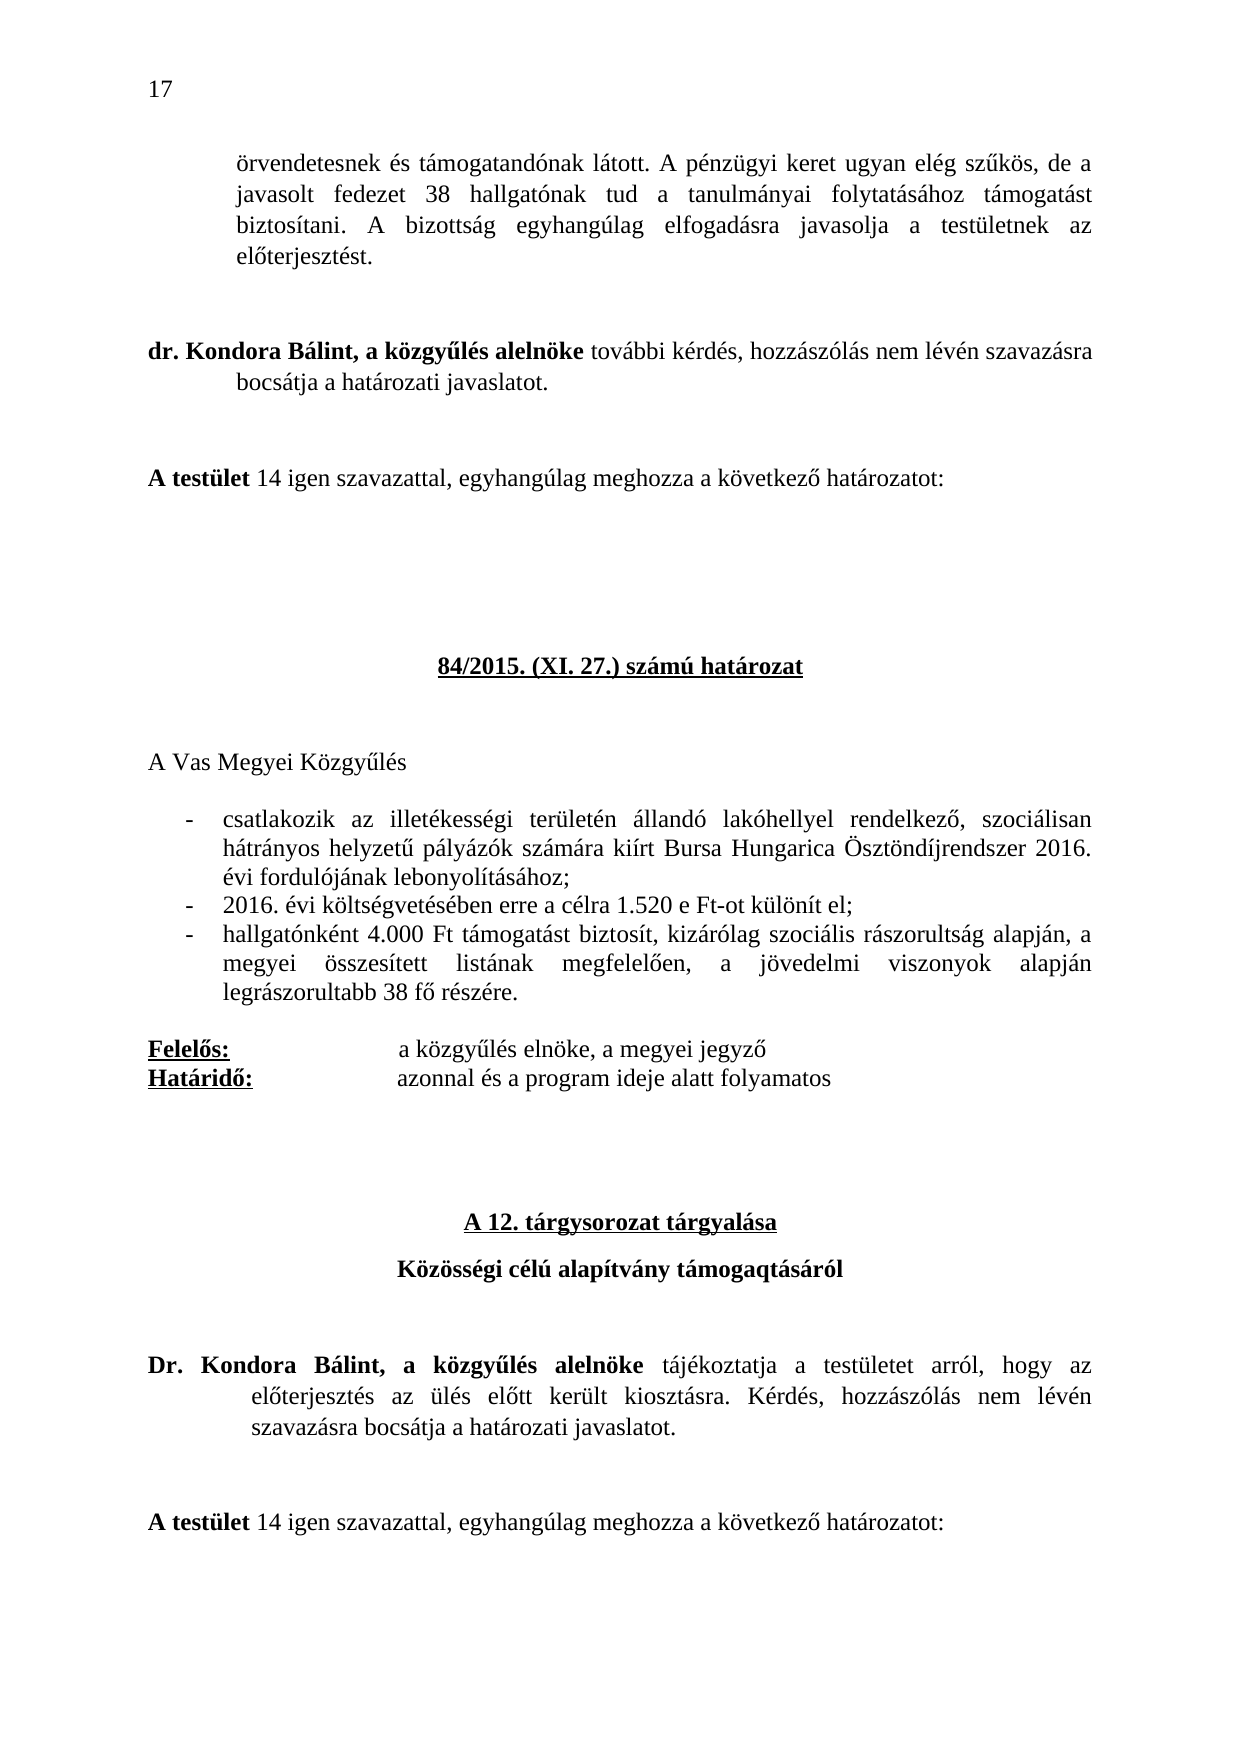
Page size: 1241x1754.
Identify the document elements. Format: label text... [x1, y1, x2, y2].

text Dr. Kondora Bálint, a közgyűlés alelnöke tájékoztatja a testületet arról, hogy az előterjesztés az ülés előtt került kiosztásra. Kérdés, hozzászólás nem lévén szavazásra bocsátja a határozati javaslatot. [148, 1350, 1093, 1441]
text A testület 14 igen szavazattal, egyhangúlag meghozza a következő határozatot: [148, 463, 1093, 491]
text örvendetesnek és támogatandónak látott. A pénzügyi keret ugyan elég szűkös, de a javasolt fedezet 38 hallgatónak tud a tanulmányai folytatásához támogatást biztosítani. A bizottság egyhangúlag elfogadásra javasolja a testületnek az előterjesztést. [148, 148, 1093, 269]
list 2016. évi költségvetésében erre a célra 1.520 e Ft-ot különít el; [185, 890, 1093, 919]
list csatlakozik az illetékességi területén állandó lakóhellyel rendelkező, szociálisan hátrányos helyzetű pályázók számára kiírt Bursa Hungarica Ösztöndíjrendszer 2016. évi fordulójának lebonyolításához; [185, 804, 1093, 890]
text A 12. tárgysorozat tárgyalása [148, 1207, 1093, 1235]
list hallgatónként 4.000 Ft támogatást biztosít, kizárólag szociális rászorultság alapján, a megyei összesített listának megfelelően, a jövedelmi viszonyok alapján legrászorultabb 38 fő részére. [185, 919, 1093, 1005]
text A testület 14 igen szavazattal, egyhangúlag meghozza a következő határozatot: [148, 1507, 1093, 1536]
text Felelős: a közgyűlés elnöke, a megyei jegyző [148, 1034, 1093, 1063]
text A Vas Megyei Közgyűlés [148, 747, 1093, 775]
text 84/2015. (XI. 27.) számú határozat [148, 651, 1093, 680]
text Közösségi célú alapítvány támogaqtásáról [148, 1254, 1093, 1283]
text Határidő: azonnal és a program ideje alatt folyamatos [148, 1063, 1093, 1092]
text dr. Kondora Bálint, a közgyűlés alelnöke további kérdés, hozzászólás nem lévén szavazásra bocsátja a határozati javaslatot. [148, 336, 1093, 396]
